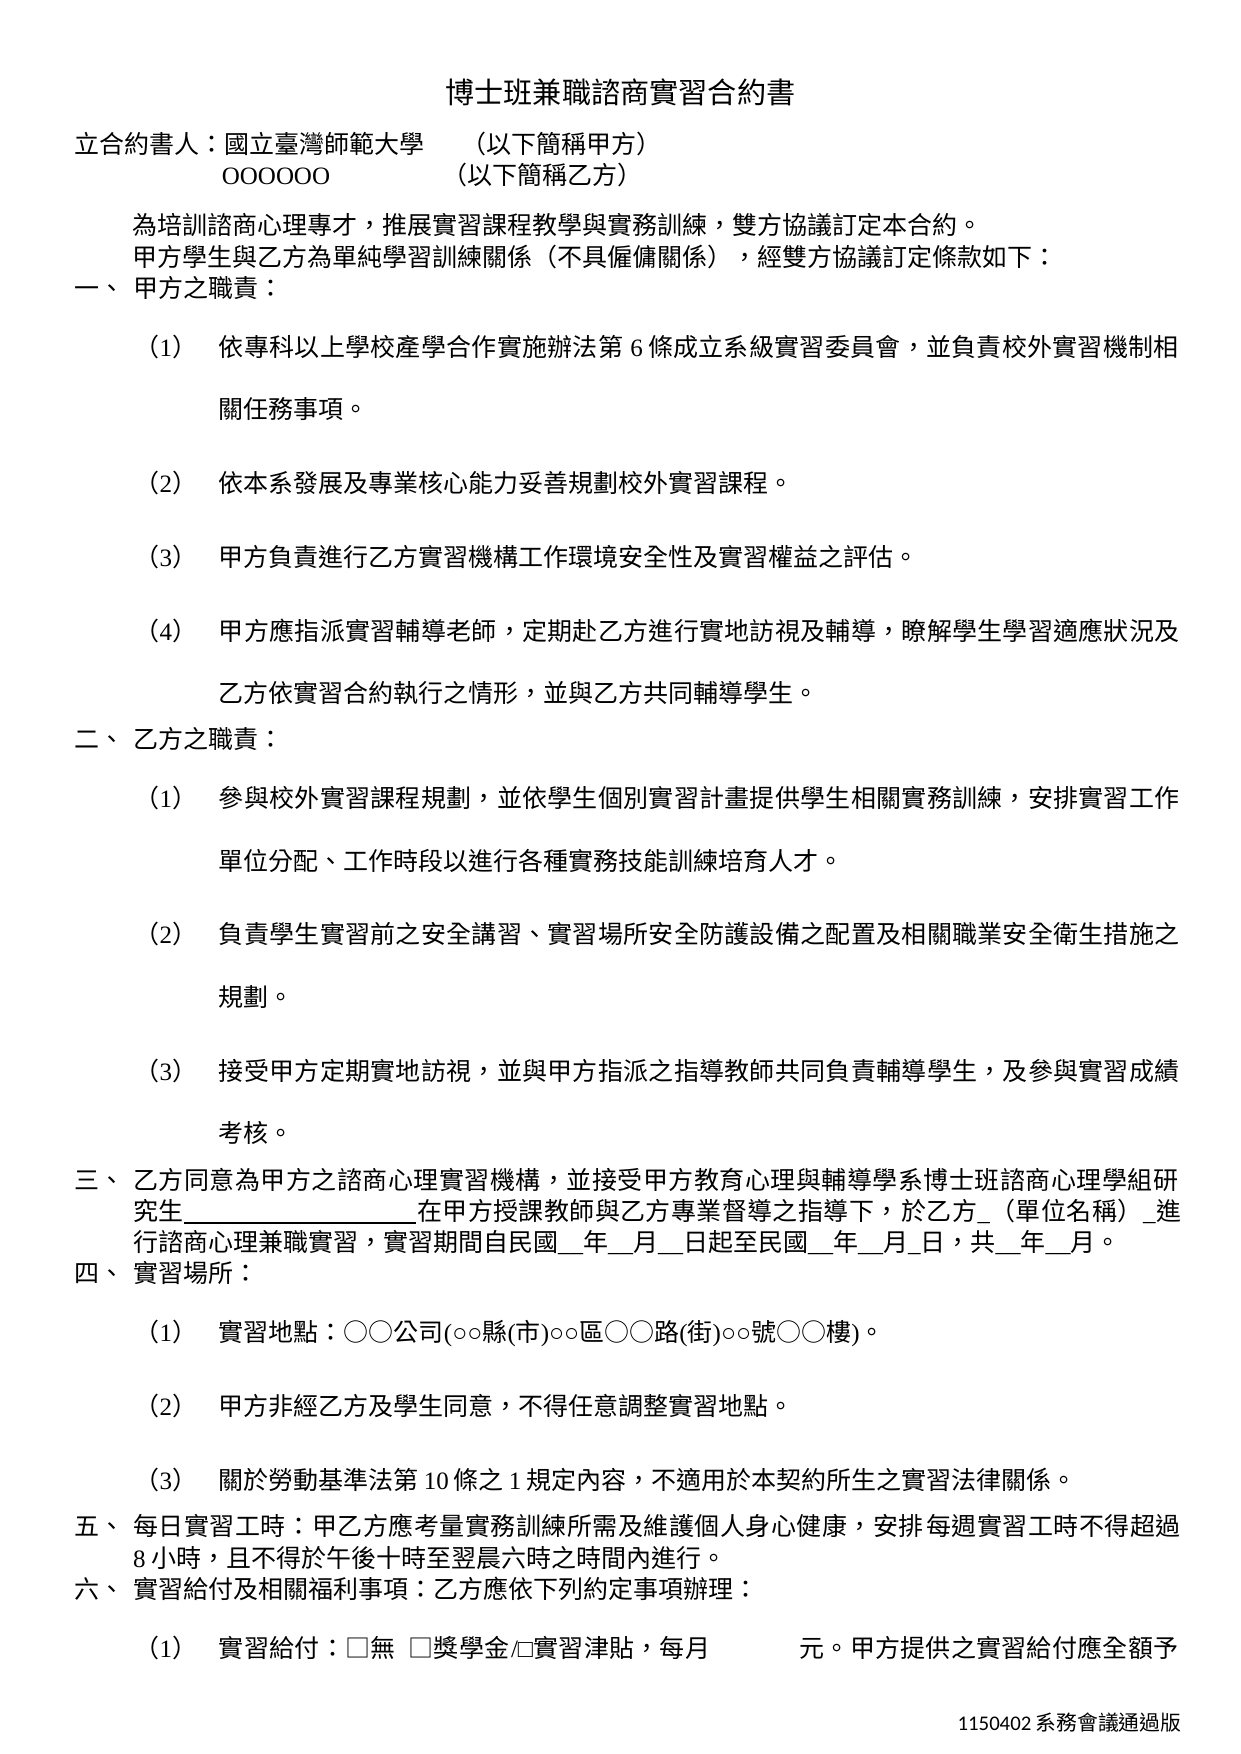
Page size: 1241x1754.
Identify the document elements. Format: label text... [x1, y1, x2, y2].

list 每日實習工時：甲乙方應考量實務訓練所需及維護個人身心健康，安排每週實習工時不得超過 8 小時，且不得於午後十時至翌晨六時之時間內進行。 [74, 1511, 1181, 1573]
list 乙方之職責： [74, 724, 1181, 755]
text 為培訓諮商心理專才，推展實習課程教學與實務訓練，雙方協議訂定本合約。 [78, 210, 1181, 241]
text 甲方學生與乙方為單純學習訓練關係（不具僱傭關係），經雙方協議訂定條款如下： [78, 241, 1181, 272]
list 接受甲方定期實地訪視，並與甲方指派之指導教師共同負責輔導學生，及參與實習成績考核。 [134, 1028, 1181, 1153]
list 參與校外實習課程規劃，並依學生個別實習計畫提供學生相關實務訓練，安排實習工作單位分配、工作時段以進行各種實務技能訓練培育人才。 [134, 755, 1181, 880]
list 實習場所： [74, 1258, 1181, 1289]
text OOOOOO （以下簡稱乙方） [209, 159, 1181, 191]
list 實習地點：○○公司(○○縣(市)○○區○○路(街)○○號○○樓)。 [134, 1289, 1181, 1352]
list 甲方之職責： [74, 272, 1181, 303]
list 依專科以上學校產學合作實施辦法第6條成立系級實習委員會，並負責校外實習機制相關任務事項。 [134, 303, 1181, 428]
list 依本系發展及專業核心能力妥善規劃校外實習課程。 [134, 440, 1181, 502]
list 甲方應指派實習輔導老師，定期赴乙方進行實地訪視及輔導，瞭解學生學習適應狀況及乙方依實習合約執行之情形，並與乙方共同輔導學生。 [134, 587, 1181, 712]
list 甲方非經乙方及學生同意，不得任意調整實習地點。 [134, 1363, 1181, 1426]
text 立合約書人：國立臺灣師範大學 （以下簡稱甲方） [74, 128, 1181, 159]
list 乙方同意為甲方之諮商心理實習機構，並接受甲方教育心理與輔導學系博士班諮商心理學組研究生 在甲方授課教師與乙方專業督導之指導下，於乙方_（單位名稱）_進行諮商心理兼職實習，實習期間自民國__年__月__日起至民國__年__月_日，共__年__月。 [74, 1164, 1181, 1258]
list 甲方負責進行乙方實習機構工作環境安全性及實習權益之評估。 [134, 514, 1181, 576]
list 負責學生實習前之安全講習、實習場所安全防護設備之配置及相關職業安全衛生措施之規劃。 [134, 891, 1181, 1016]
list 關於勞動基準法第10條之1規定內容，不適用於本契約所生之實習法律關係。 [134, 1437, 1181, 1499]
list 實習給付及相關福利事項：乙方應依下列約定事項辦理： [74, 1573, 1181, 1604]
text 博士班兼職諮商實習合約書 [59, 78, 1181, 109]
list 實習給付：□無 □獎學金/□實習津貼，每月 元。甲方提供之實習給付應全額予 [134, 1604, 1181, 1667]
